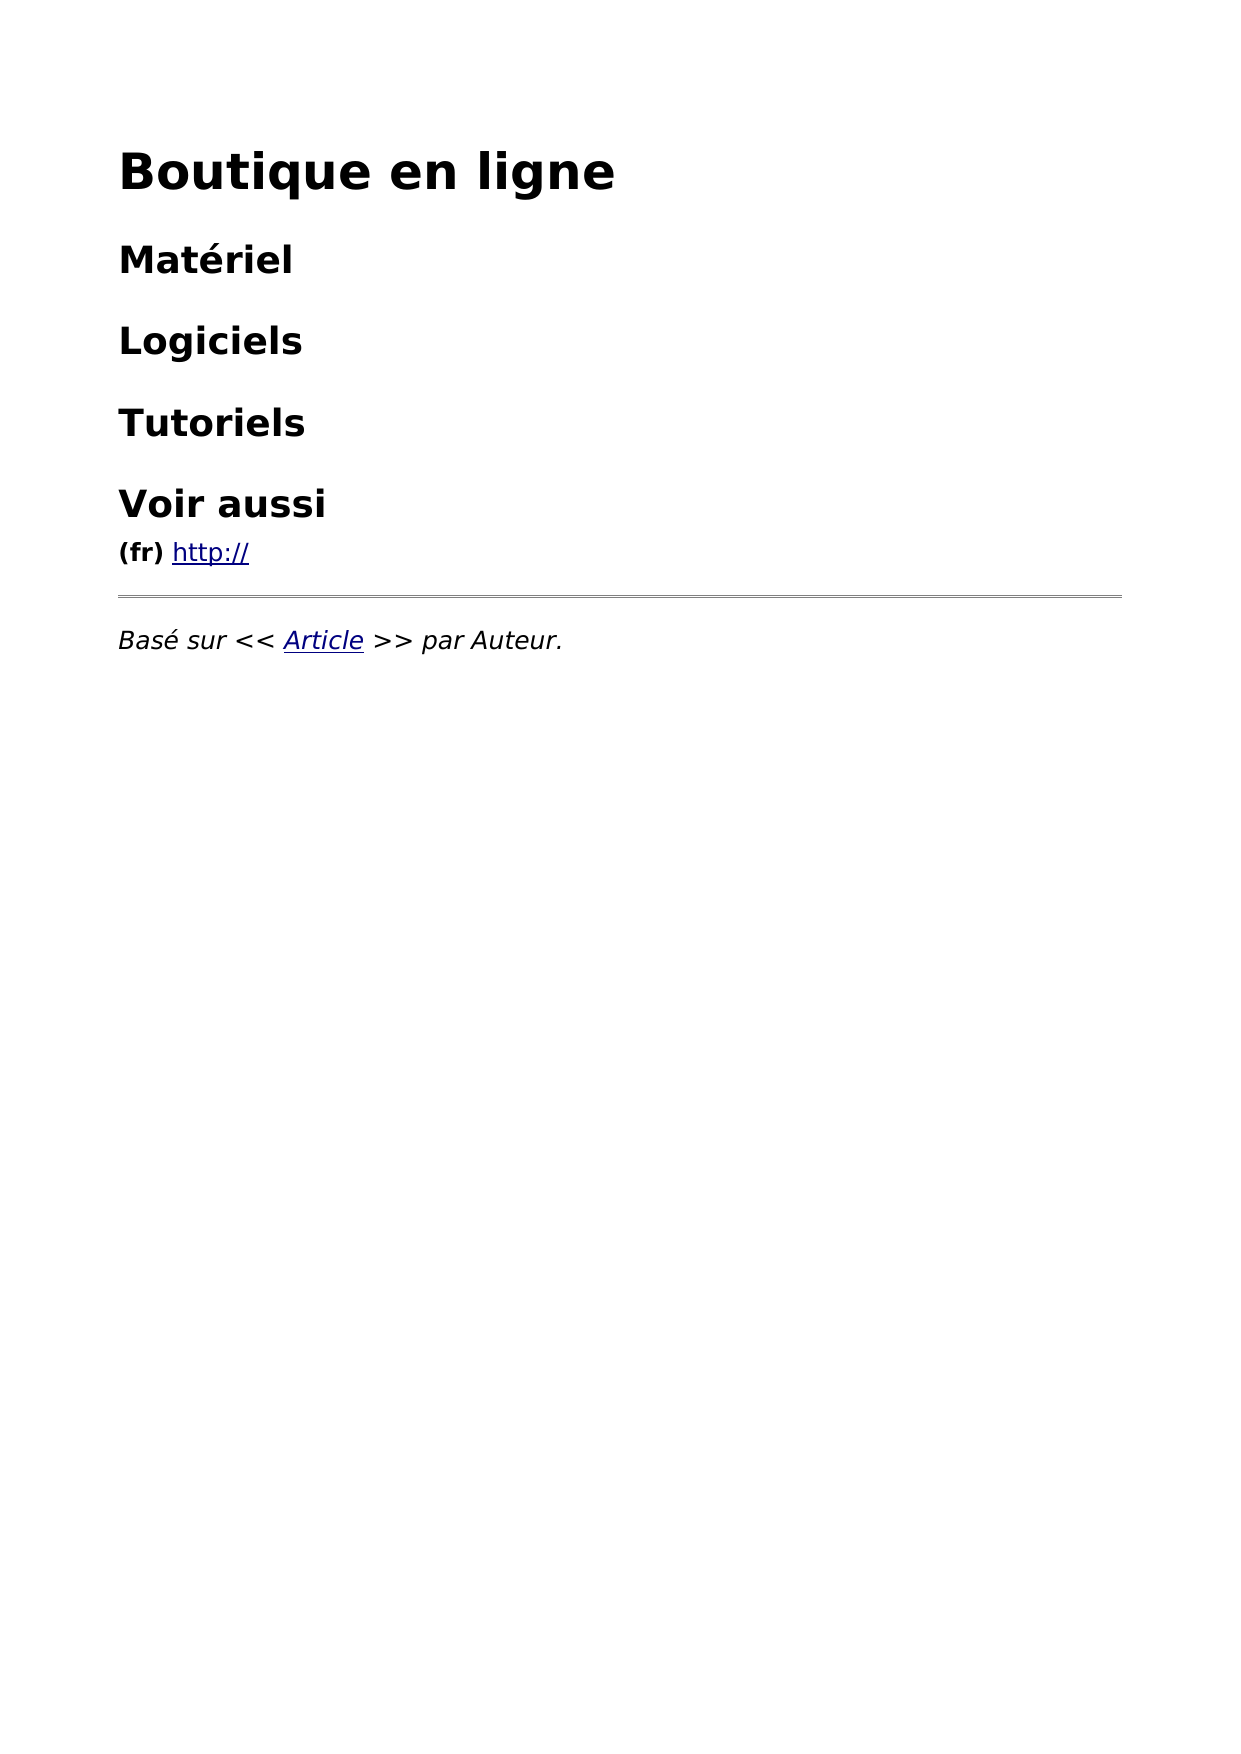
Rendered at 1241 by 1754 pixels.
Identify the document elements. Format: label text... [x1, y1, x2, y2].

subtitle Voir aussi [118, 482, 1122, 526]
text (fr) http:// [118, 538, 1122, 568]
subtitle Tutoriels [118, 401, 1122, 445]
subtitle Logiciels [118, 320, 1122, 364]
subtitle Boutique en ligne [118, 143, 1122, 201]
subtitle Matériel [118, 239, 1122, 282]
text Basé sur << Article >> par Auteur. [118, 626, 1122, 656]
